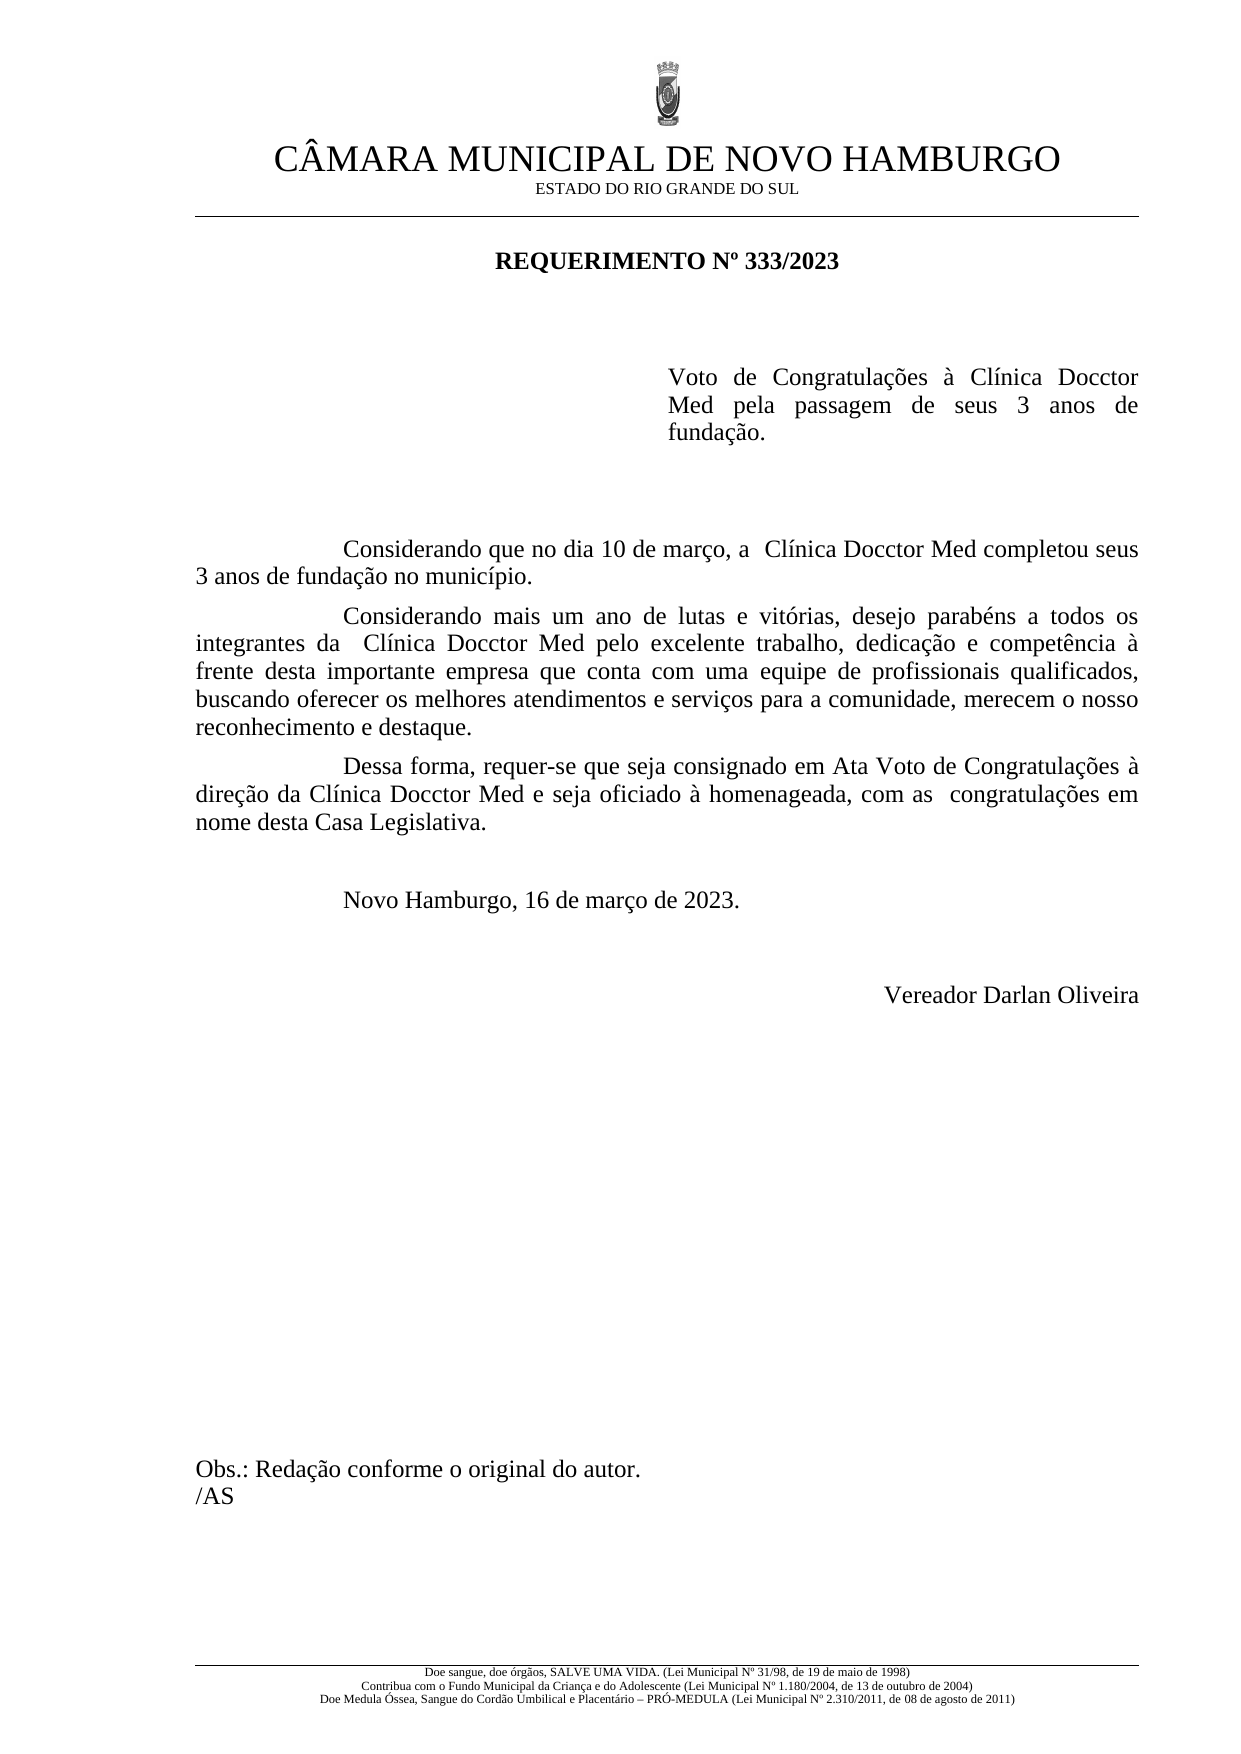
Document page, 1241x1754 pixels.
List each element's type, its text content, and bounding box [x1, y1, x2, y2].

text Vereador Darlan Oliveira [195, 981, 1139, 1009]
text Novo Hamburgo, 16 de março de 2023. [343, 887, 1139, 914]
text Considerando que no dia 10 de março, a Clínica Docctor Med completou seus 3 anos de fundação no município. [195, 535, 1139, 590]
text Obs.: Redação conforme o original do autor. [195, 1455, 1139, 1482]
text Dessa forma, requer-se que seja consignado em Ata Voto de Congratulações à direção da Clínica Docctor Med e seja oficiado à homenageada, com as congratulações em nome desta Casa Legislativa. [195, 752, 1139, 835]
text REQUERIMENTO Nº 333/2023 [195, 247, 1139, 274]
text /AS [195, 1482, 1139, 1510]
text Voto de Congratulações à Clínica Docctor Med pela passagem de seus 3 anos de fundação. [668, 363, 1139, 446]
text Considerando mais um ano de lutas e vitórias, desejo parabéns a todos os integrantes da Clínica Docctor Med pelo excelente trabalho, dedicação e competência à frente desta importante empresa que conta com uma equipe de profissionais qualificados, buscando oferecer os melhores atendimentos e serviços para a comunidade, merecem o nosso reconhecimento e destaque. [195, 602, 1139, 740]
